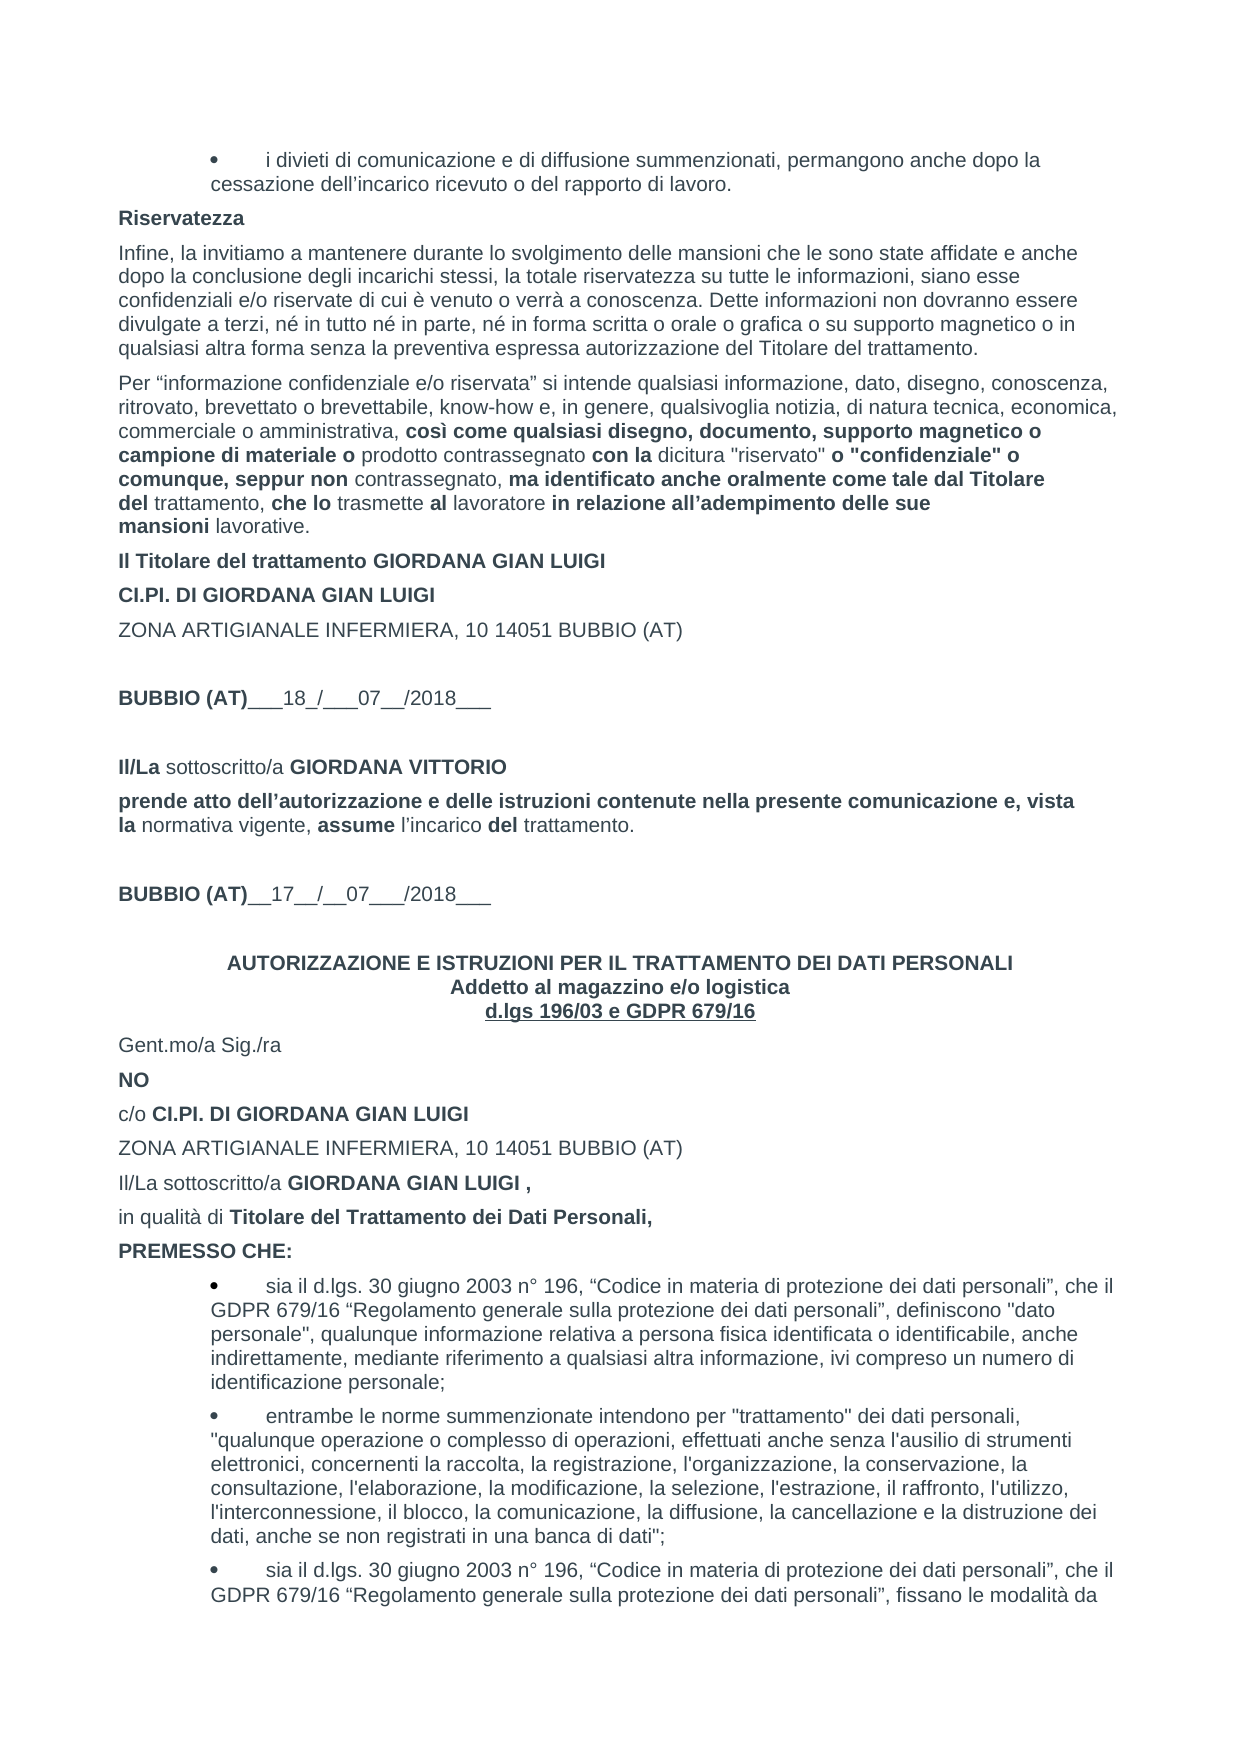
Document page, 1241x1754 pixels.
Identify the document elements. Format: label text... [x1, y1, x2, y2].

text ZONA ARTIGIANALE INFERMIERA, 10 14051 BUBBIO (AT) [118, 1136, 1122, 1160]
text prende atto dell’autorizzazione e delle istruzioni contenute nella presente comunicazione e, vista la normativa vigente, assume l’incarico del trattamento. [118, 789, 1122, 837]
text Il/La sottoscritto/a GIORDANA GIAN LUIGI , [118, 1171, 1122, 1194]
text Gent.mo/a Sig./ra [118, 1033, 1122, 1057]
list i divieti di comunicazione e di diffusione summenzionati, permangono anche dopo la cessazione dell’incarico ricevuto o del rapporto di lavoro. [210, 148, 1122, 196]
text BUBBIO (AT)__17__/__07___/2018___ [118, 882, 1122, 906]
list sia il d.lgs. 30 giugno 2003 n° 196, “Codice in materia di protezione dei dati personali”, che il GDPR 679/16 “Regolamento generale sulla protezione dei dati personali”, definiscono "dato personale", qualunque informazione relativa a persona fisica identificata o identificabile, anche indirettamente, mediante riferimento a qualsiasi altra informazione, ivi compreso un numero di identificazione personale; [210, 1274, 1122, 1394]
list entrambe le norme summenzionate intendono per "trattamento" dei dati personali, "qualunque operazione o complesso di operazioni, effettuati anche senza l'ausilio di strumenti elettronici, concernenti la raccolta, la registrazione, l'organizzazione, la conservazione, la consultazione, l'elaborazione, la modificazione, la selezione, l'estrazione, il raffronto, l'utilizzo, l'interconnessione, il blocco, la comunicazione, la diffusione, la cancellazione e la distruzione dei dati, anche se non registrati in una banca di dati"; [210, 1404, 1122, 1548]
text ZONA ARTIGIANALE INFERMIERA, 10 14051 BUBBIO (AT) [118, 617, 1122, 641]
text Per “informazione confidenziale e/o riservata” si intende qualsiasi informazione, dato, disegno, conoscenza, ritrovato, brevettato o brevettabile, know-how e, in genere, qualsivoglia notizia, di natura tecnica, economica, commerciale o amministrativa, così come qualsiasi disegno, documento, supporto magnetico o campione di materiale o prodotto contrassegnato con la dicitura "riservato" o "confidenziale" o comunque, seppur non contrassegnato, ma identificato anche oralmente come tale dal Titolare del trattamento, che lo trasmette al lavoratore in relazione all’adempimento delle sue mansioni lavorative. [118, 371, 1122, 538]
text PREMESSO CHE: [118, 1239, 1122, 1263]
text Il/La sottoscritto/a GIORDANA VITTORIO [118, 755, 1122, 779]
text c/o CI.PI. DI GIORDANA GIAN LUIGI [118, 1102, 1122, 1126]
text AUTORIZZAZIONE E ISTRUZIONI PER IL TRATTAMENTO DEI DATI PERSONALI Addetto al magazzino e/o logistica d.lgs 196/03 e GDPR 679/16 [118, 951, 1122, 1023]
text Riservatezza [118, 206, 1122, 230]
text CI.PI. DI GIORDANA GIAN LUIGI [118, 583, 1122, 607]
list sia il d.lgs. 30 giugno 2003 n° 196, “Codice in materia di protezione dei dati personali”, che il GDPR 679/16 “Regolamento generale sulla protezione dei dati personali”, fissano le modalità da [210, 1558, 1122, 1606]
text Infine, la invitiamo a mantenere durante lo svolgimento delle mansioni che le sono state affidate e anche dopo la conclusione degli incarichi stessi, la totale riservatezza su tutte le informazioni, siano esse confidenziali e/o riservate di cui è venuto o verrà a conoscenza. Dette informazioni non dovranno essere divulgate a terzi, né in tutto né in parte, né in forma scritta o orale o grafica o su supporto magnetico o in qualsiasi altra forma senza la preventiva espressa autorizzazione del Titolare del trattamento. [118, 240, 1122, 360]
text in qualità di Titolare del Trattamento dei Dati Personali, [118, 1205, 1122, 1229]
text BUBBIO (AT)___18_/___07__/2018___ [118, 686, 1122, 710]
text Il Titolare del trattamento GIORDANA GIAN LUIGI [118, 549, 1122, 573]
text NO [118, 1067, 1122, 1091]
